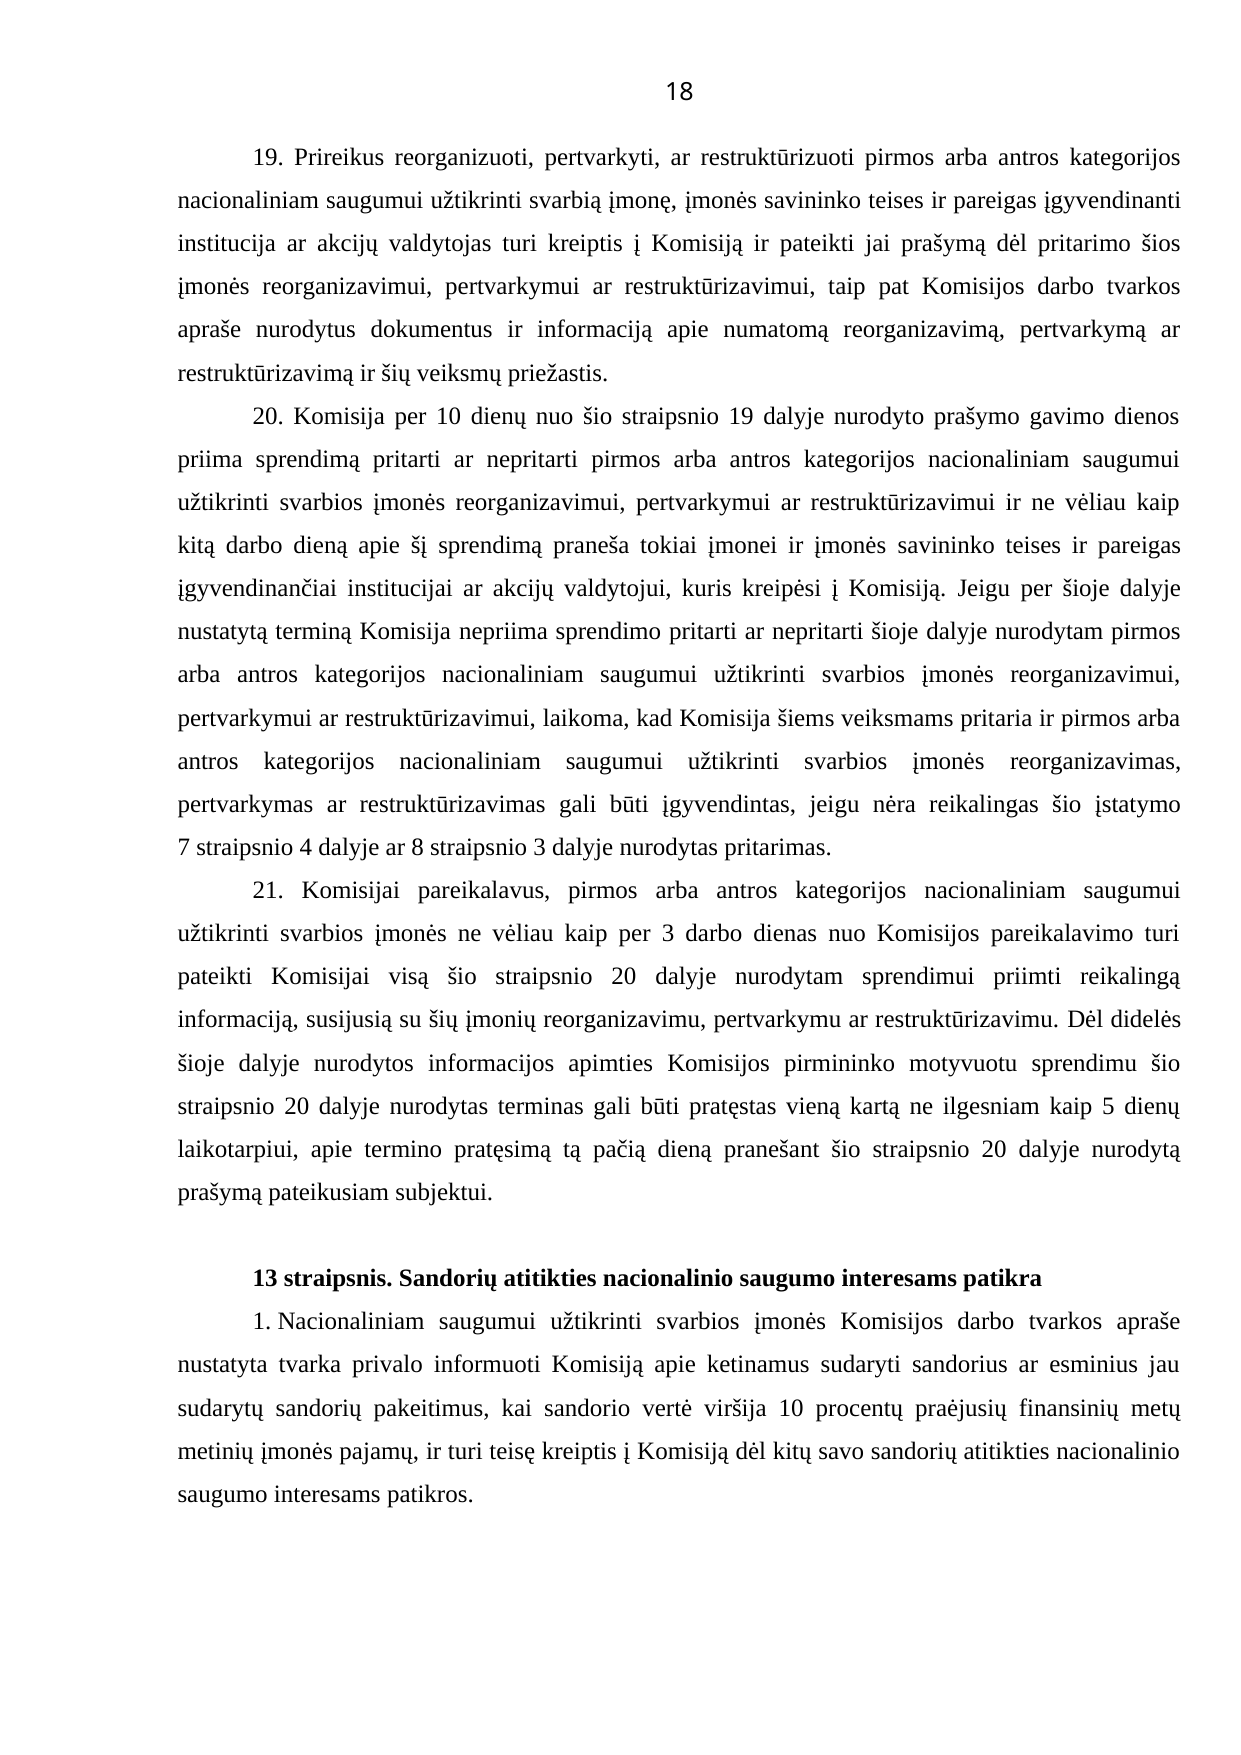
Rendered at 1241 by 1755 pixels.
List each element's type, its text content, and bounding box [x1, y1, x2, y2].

text 1. Nacionaliniam saugumui užtikrinti svarbios įmonės Komisijos darbo tvarkos apraše nustatyta tvarka privalo informuoti Komisiją apie ketinamus sudaryti sandorius ar esminius jau sudarytų sandorių pakeitimus, kai sandorio vertė viršija 10 procentų praėjusių finansinių metų metinių įmonės pajamų, ir turi teisę kreiptis į Komisiją dėl kitų savo sandorių atitikties nacionalinio saugumo interesams patikros. [177, 1306, 1181, 1508]
text 19. Prireikus reorganizuoti, pertvarkyti, ar restruktūrizuoti pirmos arba antros kategorijos nacionaliniam saugumui užtikrinti svarbią įmonę, įmonės savininko teises ir pareigas įgyvendinanti institucija ar akcijų valdytojas turi kreiptis į Komisiją ir pateikti jai prašymą dėl pritarimo šios įmonės reorganizavimui, pertvarkymui ar restruktūrizavimui, taip pat Komisijos darbo tvarkos apraše nurodytus dokumentus ir informaciją apie numatomą reorganizavimą, pertvarkymą ar restruktūrizavimą ir šių veiksmų priežastis. [177, 142, 1181, 386]
text 13 straipsnis. Sandorių atitikties nacionalinio saugumo interesams patikra [177, 1263, 1181, 1292]
text 21. Komisijai pareikalavus, pirmos arba antros kategorijos nacionaliniam saugumui užtikrinti svarbios įmonės ne vėliau kaip per 3 darbo dienas nuo Komisijos pareikalavimo turi pateikti Komisijai visą šio straipsnio 20 dalyje nurodytam sprendimui priimti reikalingą informaciją, susijusią su šių įmonių reorganizavimu, pertvarkymu ar restruktūrizavimu. Dėl didelės šioje dalyje nurodytos informacijos apimties Komisijos pirmininko motyvuotu sprendimu šio straipsnio 20 dalyje nurodytas terminas gali būti pratęstas vieną kartą ne ilgesniam kaip 5 dienų laikotarpiui, apie termino pratęsimą tą pačią dieną pranešant šio straipsnio 20 dalyje nurodytą prašymą pateikusiam subjektui. [177, 875, 1181, 1206]
text 20. Komisija per 10 dienų nuo šio straipsnio 19 dalyje nurodyto prašymo gavimo dienos priima sprendimą pritarti ar nepritarti pirmos arba antros kategorijos nacionaliniam saugumui užtikrinti svarbios įmonės reorganizavimui, pertvarkymui ar restruktūrizavimui ir ne vėliau kaip kitą darbo dieną apie šį sprendimą praneša tokiai įmonei ir įmonės savininko teises ir pareigas įgyvendinančiai institucijai ar akcijų valdytojui, kuris kreipėsi į Komisiją. Jeigu per šioje dalyje nustatytą terminą Komisija nepriima sprendimo pritarti ar nepritarti šioje dalyje nurodytam pirmos arba antros kategorijos nacionaliniam saugumui užtikrinti svarbios įmonės reorganizavimui, pertvarkymui ar restruktūrizavimui, laikoma, kad Komisija šiems veiksmams pritaria ir pirmos arba antros kategorijos nacionaliniam saugumui užtikrinti svarbios įmonės reorganizavimas, pertvarkymas ar restruktūrizavimas gali būti įgyvendintas, jeigu nėra reikalingas šio įstatymo 7 straipsnio 4 dalyje ar 8 straipsnio 3 dalyje nurodytas pritarimas. [177, 401, 1181, 861]
